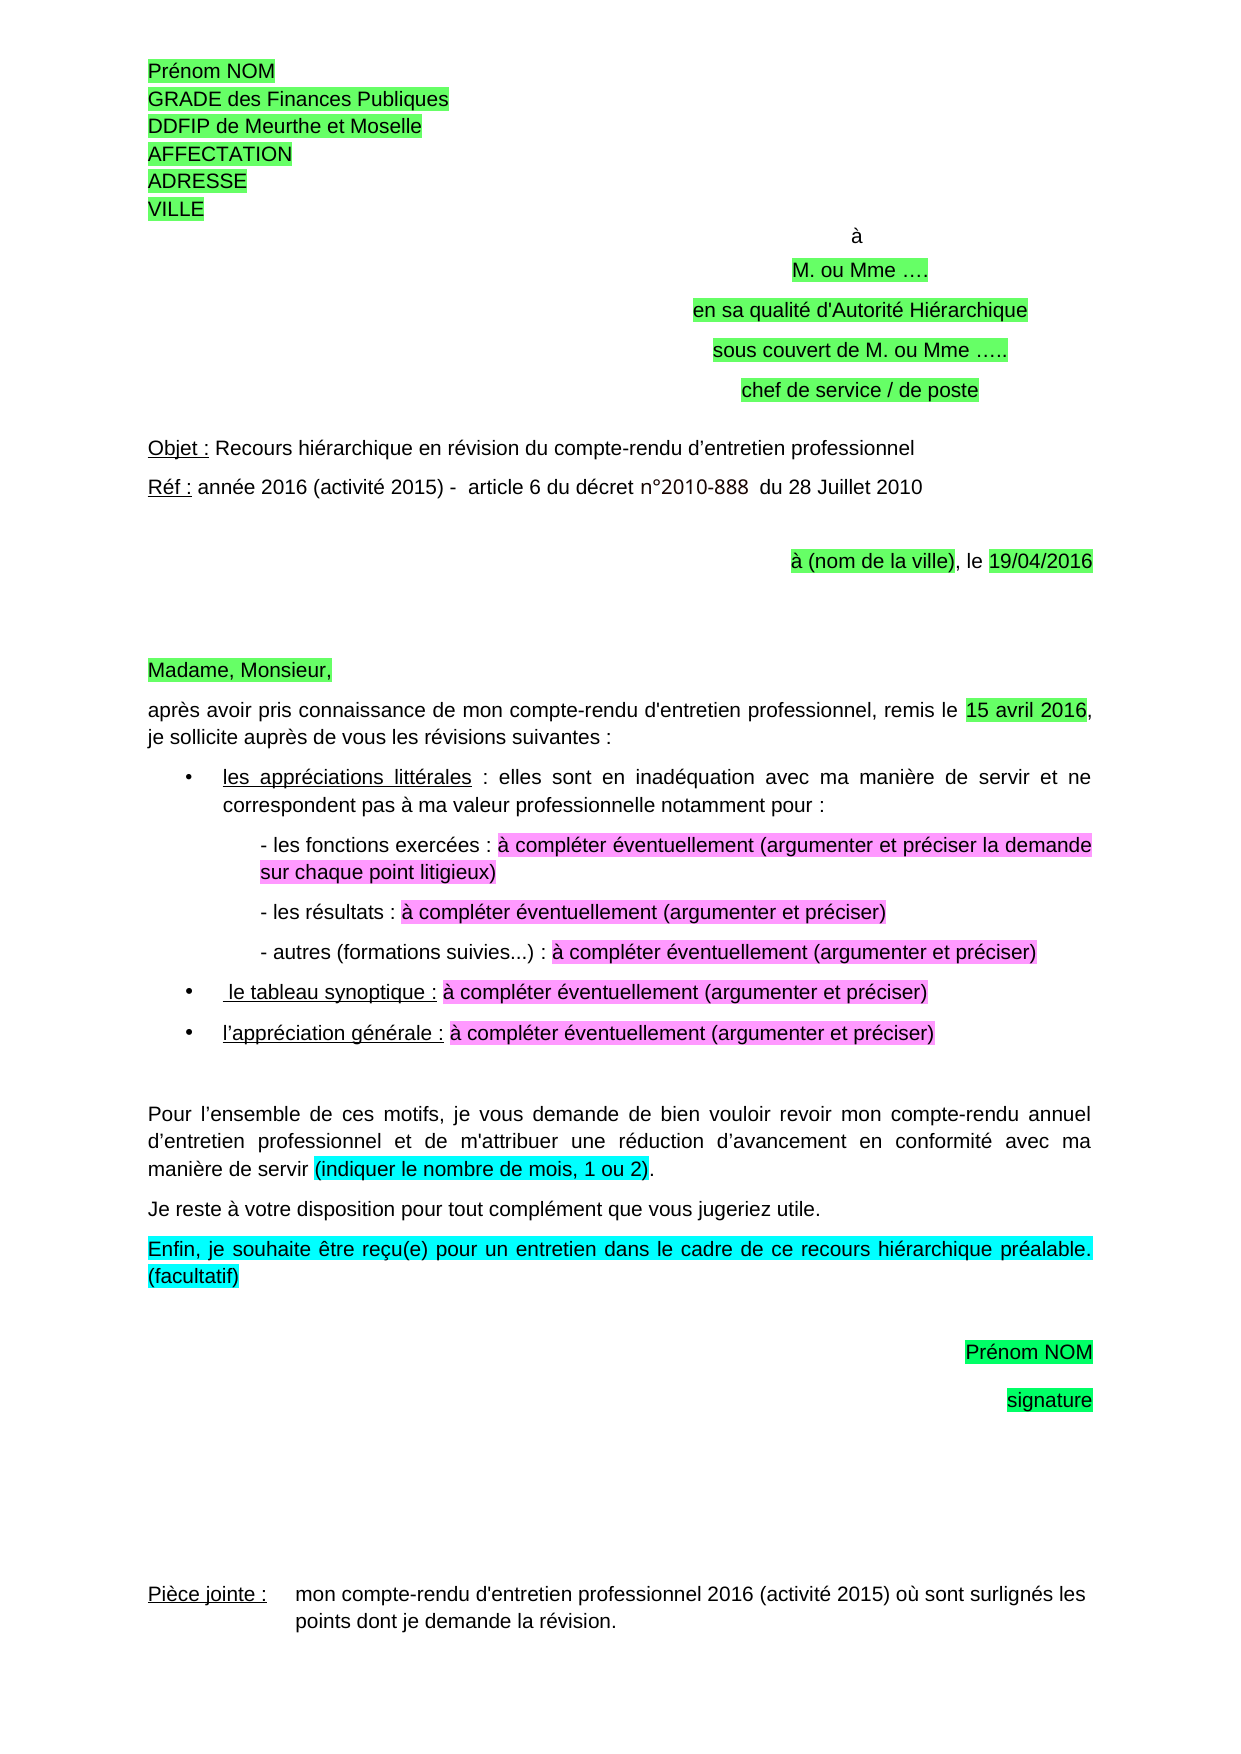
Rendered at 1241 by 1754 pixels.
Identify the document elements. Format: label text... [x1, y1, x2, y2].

text M. ou Mme …. [148, 258, 1092, 282]
text Pour l’ensemble de ces motifs, je vous demande de bien vouloir revoir mon compte-rendu annuel d’entretien professionnel et de m'attribuer une réduction d’avancement en conformité avec ma manière de servir (indiquer le nombre de mois, 1 ou 2). [148, 1101, 1092, 1180]
text Je reste à votre disposition pour tout complément que vous jugeriez utile. [148, 1196, 1092, 1220]
list le tableau synoptique : à compléter éventuellement (argumenter et préciser) [185, 980, 1092, 1005]
text GRADE des Finances Publiques [148, 87, 1092, 111]
text Enfin, je souhaite être reçu(e) pour un entretien dans le cadre de ce recours hiérarchique préalable. (facultatif) [148, 1236, 1092, 1288]
text en sa qualité d'Autorité Hiérarchique [148, 298, 1092, 322]
text chef de service / de poste [148, 378, 1092, 402]
text AFFECTATION [148, 142, 1092, 166]
text ADRESSE [148, 169, 1092, 193]
text à [148, 224, 868, 248]
text après avoir pris connaissance de mon compte-rendu d'entretien professionnel, remis le 15 avril 2016, je sollicite auprès de vous les révisions suivantes : [148, 698, 1092, 749]
list l’appréciation générale : à compléter éventuellement (argumenter et préciser) [185, 1021, 1092, 1045]
text DDFIP de Meurthe et Moselle [148, 114, 1092, 138]
text signature [148, 1388, 1092, 1412]
text à (nom de la ville), le 19/04/2016 [148, 549, 1092, 573]
text Pièce jointe : mon compte-rendu d'entretien professionnel 2016 (activité 2015) où sont surlignés les points dont je demande la révision. [148, 1581, 1092, 1633]
list les appréciations littérales : elles sont en inadéquation avec ma manière de servir et ne correspondent pas à ma valeur professionnelle notamment pour : [185, 765, 1092, 817]
text Réf : année 2016 (activité 2015) - article 6 du décret n°2010-888 du 28 Juillet 2010 [148, 472, 1092, 500]
list - autres (formations suivies...) : à compléter éventuellement (argumenter et préciser) [260, 940, 1092, 964]
text Prénom NOM [148, 1340, 1092, 1364]
text Prénom NOM [148, 59, 1092, 83]
list - les fonctions exercées : à compléter éventuellement (argumenter et préciser la demande sur chaque point litigieux) [260, 833, 1092, 884]
text Objet : Recours hiérarchique en révision du compte-rendu d’entretien professionnel [148, 436, 1092, 460]
text Madame, Monsieur, [148, 658, 1092, 682]
list - les résultats : à compléter éventuellement (argumenter et préciser) [260, 900, 1092, 924]
text sous couvert de M. ou Mme ….. [148, 338, 1092, 362]
text VILLE [148, 197, 1092, 221]
